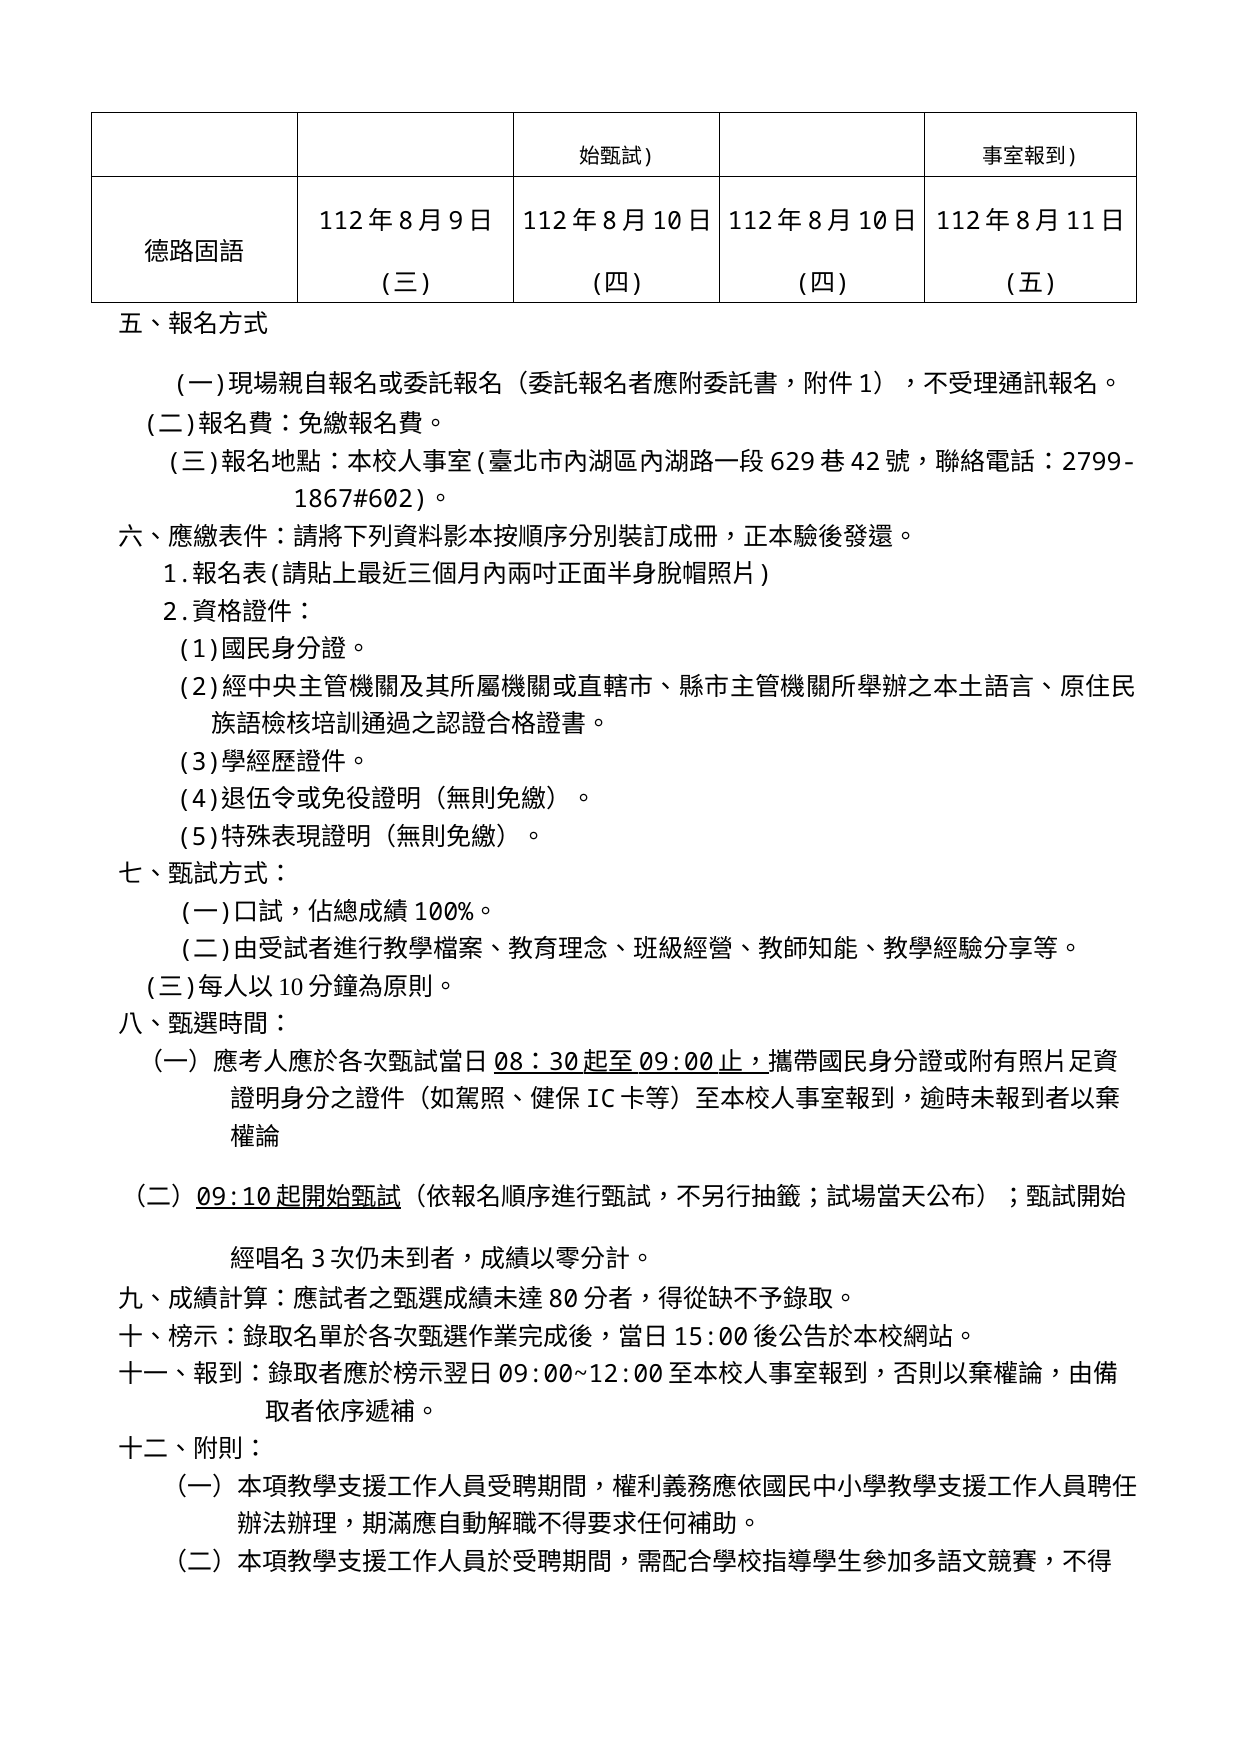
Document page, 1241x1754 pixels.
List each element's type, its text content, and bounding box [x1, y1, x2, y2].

table_cell 112年8月10日(四) [720, 177, 924, 302]
table_header [92, 113, 297, 176]
text 八、甄選時間： [118, 1003, 1137, 1040]
text （二）09:10起開始甄試（依報名順序進行甄試，不另行抽籤；試場當天公布）；甄試開始經唱名3次仍未到者，成績以零分計。 [84, 1153, 1137, 1278]
text (5)特殊表現證明（無則免繳）。 [176, 815, 1137, 853]
text (二)由受試者進行教學檔案、教育理念、班級經營、教師知能、教學經驗分享等。 [118, 928, 1137, 965]
text (3)學經歷證件。 [176, 740, 1137, 778]
table_cell 112年8月9日(三) [298, 177, 513, 302]
text 七、甄試方式： [118, 853, 1137, 890]
table_header [720, 113, 924, 176]
text 十一、報到：錄取者應於榜示翌日09:00~12:00至本校人事室報到，否則以棄權論，由備取者依序遞補。 [118, 1353, 1137, 1428]
text (2)經中央主管機關及其所屬機關或直轄市、縣市主管機關所舉辦之本土語言、原住民族語檢核培訓通過之認證合格證書。 [176, 665, 1137, 740]
text (一)口試，佔總成績100%。 [118, 890, 1137, 928]
text （一）本項教學支援工作人員受聘期間，權利義務應依國民中小學教學支援工作人員聘任辦法辦理，期滿應自動解職不得要求任何補助。 [162, 1465, 1137, 1540]
text 十、榜示：錄取名單於各次甄選作業完成後，當日15:00後公告於本校網站。 [118, 1315, 1137, 1353]
text 五、報名方式 [118, 303, 1137, 340]
text （二）本項教學支援工作人員於受聘期間，需配合學校指導學生參加多語文競賽，不得 [147, 1540, 1137, 1578]
text (二)報名費：免繳報名費。 [109, 403, 1137, 440]
text 2.資格證件： [162, 590, 1137, 628]
text （一）應考人應於各次甄試當日08：30起至09:00止，攜帶國民身分證或附有照片足資證明身分之證件（如駕照、健保IC卡等）至本校人事室報到，逾時未報到者以棄權論 [120, 1040, 1137, 1153]
table_header 始甄試) [514, 113, 719, 176]
text (三)報名地點：本校人事室(臺北市內湖區內湖路一段629巷42號，聯絡電話：2799-1867#602)。 [136, 440, 1137, 515]
text 十二、附則： [118, 1428, 1137, 1465]
text 1.報名表(請貼上最近三個月內兩吋正面半身脫帽照片) [162, 553, 1137, 590]
text 九、成績計算：應試者之甄選成績未達80分者，得從缺不予錄取。 [118, 1278, 1137, 1315]
text (1)國民身分證。 [176, 628, 1137, 665]
table_header [298, 113, 513, 176]
text (4)退伍令或免役證明（無則免繳）。 [176, 778, 1137, 815]
text (一)現場親自報名或委託報名（委託報名者應附委託書，附件1），不受理通訊報名。 [98, 340, 1137, 403]
table_header 事室報到) [925, 113, 1136, 176]
text 六、應繳表件：請將下列資料影本按順序分別裝訂成冊，正本驗後發還。 [118, 515, 1137, 553]
text (三)每人以10分鐘為原則。 [118, 965, 1137, 1003]
table_cell 112年8月11日(五) [925, 177, 1136, 302]
table_cell 德路固語 [92, 177, 297, 302]
table_cell 112年8月10日(四) [514, 177, 719, 302]
